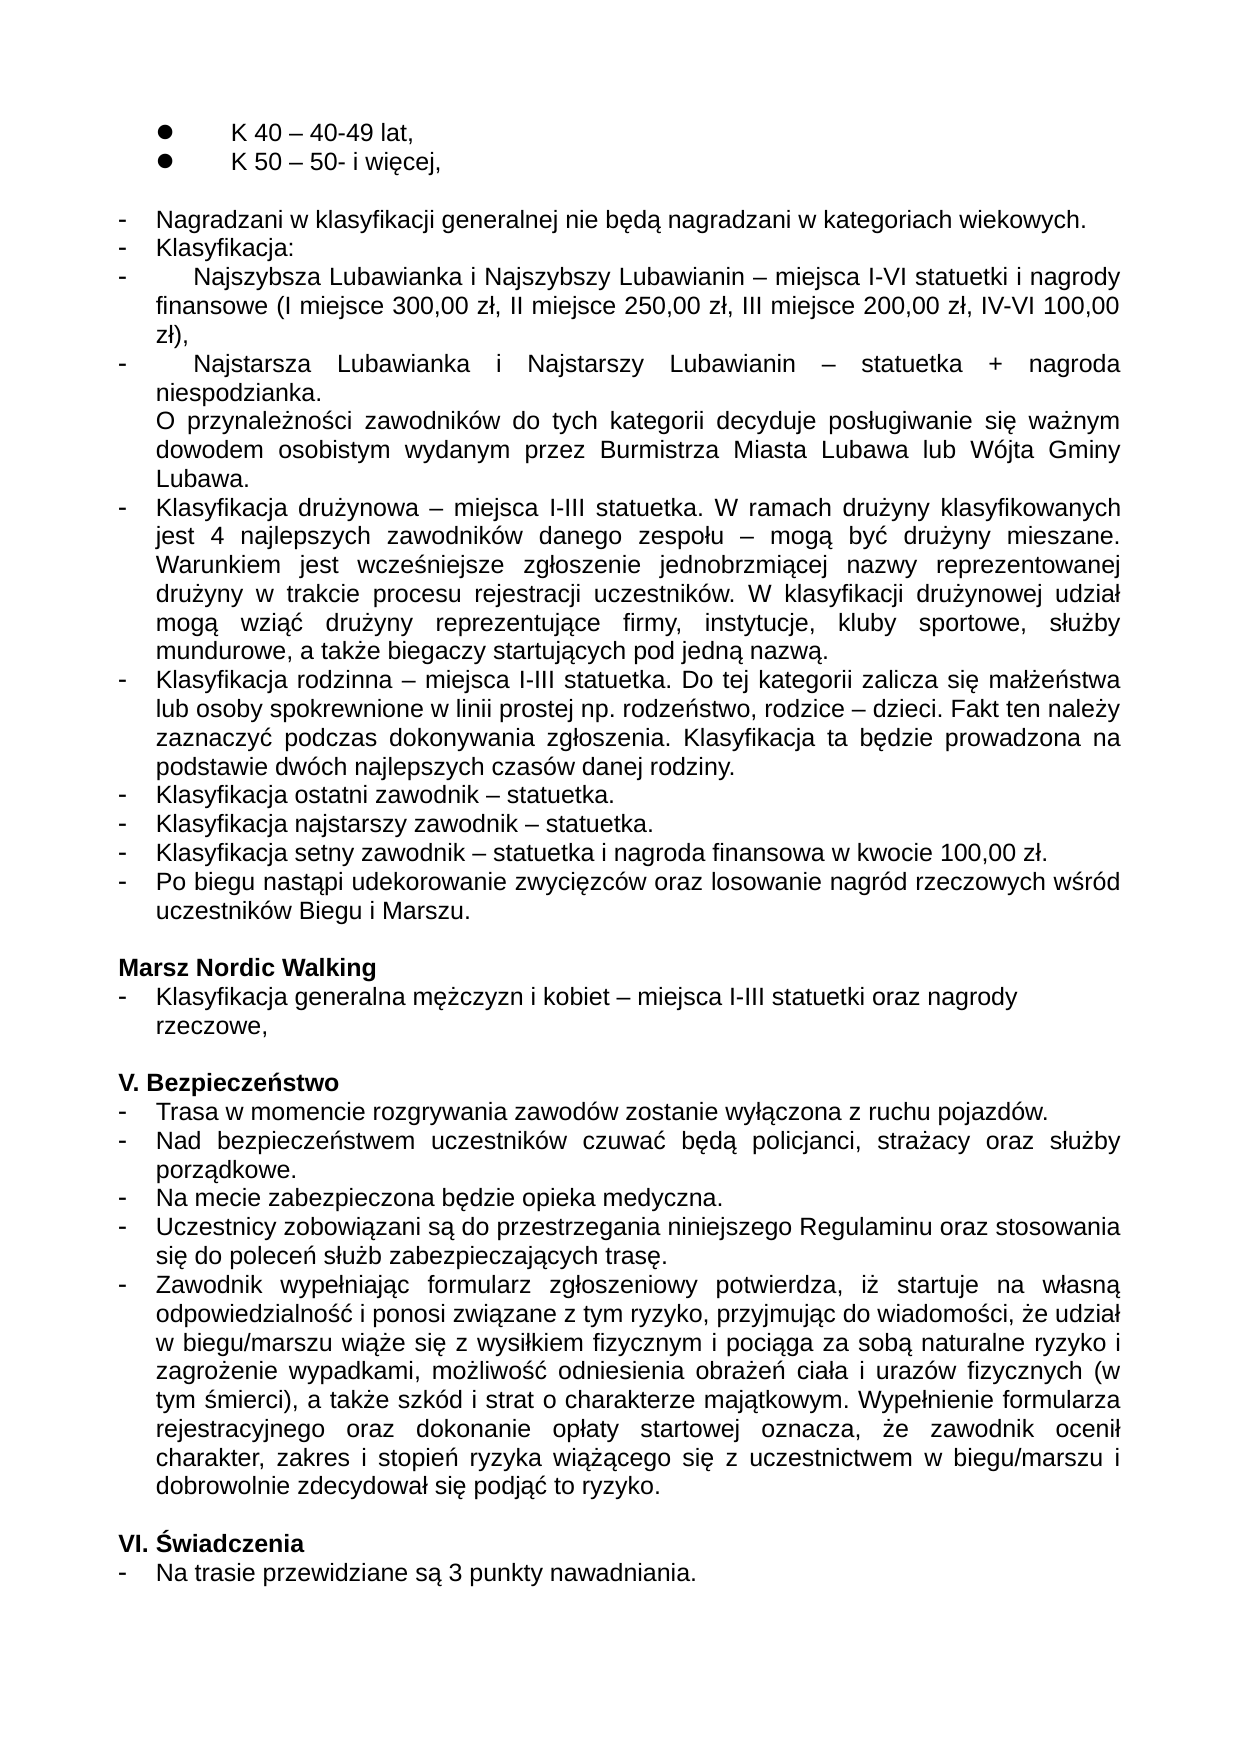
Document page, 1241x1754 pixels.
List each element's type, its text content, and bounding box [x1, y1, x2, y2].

list Nad bezpieczeństwem uczestników czuwać będą policjanci, strażacy oraz służby porządkowe. [118, 1126, 1122, 1183]
text V. Bezpieczeństwo [118, 1068, 1122, 1097]
list Na mecie zabezpieczona będzie opieka medyczna. [118, 1183, 1122, 1212]
list Zawodnik wypełniając formularz zgłoszeniowy potwierdza, iż startuje na własną odpowiedzialność i ponosi związane z tym ryzyko, przyjmując do wiadomości, że udział w biegu/marszu wiąże się z wysiłkiem fizycznym i pociąga za sobą naturalne ryzyko i zagrożenie wypadkami, możliwość odniesienia obrażeń ciała i urazów fizycznych (w tym śmierci), a także szkód i strat o charakterze majątkowym. Wypełnienie formularza rejestracyjnego oraz dokonanie opłaty startowej oznacza, że zawodnik ocenił charakter, zakres i stopień ryzyka wiążącego się z uczestnictwem w biegu/marszu i dobrowolnie zdecydował się podjąć to ryzyko. [118, 1270, 1122, 1500]
list Klasyfikacja najstarszy zawodnik – statuetka. [118, 809, 1122, 838]
list Na trasie przewidziane są 3 punkty nawadniania. [118, 1557, 1122, 1586]
list Nagradzani w klasyfikacji generalnej nie będą nagradzani w kategoriach wiekowych. [118, 204, 1122, 233]
text O przynależności zawodników do tych kategorii decyduje posługiwanie się ważnym dowodem osobistym wydanym przez Burmistrza Miasta Lubawa lub Wójta Gminy Lubawa. [118, 406, 1122, 492]
list Klasyfikacja drużynowa – miejsca I-III statuetka. W ramach drużyny klasyfikowanych jest 4 najlepszych zawodników danego zespołu – mogą być drużyny mieszane. Warunkiem jest wcześniejsze zgłoszenie jednobrzmiącej nazwy reprezentowanej drużyny w trakcie procesu rejestracji uczestników. W klasyfikacji drużynowej udział mogą wziąć drużyny reprezentujące firmy, instytucje, kluby sportowe, służby mundurowe, a także biegaczy startujących pod jedną nazwą. [118, 492, 1122, 665]
list Po biegu nastąpi udekorowanie zwycięzców oraz losowanie nagród rzeczowych wśród uczestników Biegu i Marszu. [118, 867, 1122, 924]
list Klasyfikacja rodzinna – miejsca I-III statuetka. Do tej kategorii zalicza się małżeństwa lub osoby spokrewnione w linii prostej np. rodzeństwo, rodzice – dzieci. Fakt ten należy zaznaczyć podczas dokonywania zgłoszenia. Klasyfikacja ta będzie prowadzona na podstawie dwóch najlepszych czasów danej rodziny. [118, 665, 1122, 780]
list K 50 – 50- i więcej, [156, 147, 1122, 176]
text VI. Świadczenia [118, 1529, 1122, 1557]
list Uczestnicy zobowiązani są do przestrzegania niniejszego Regulaminu oraz stosowania się do poleceń służb zabezpieczających trasę. [118, 1212, 1122, 1270]
list Najszybsza Lubawianka i Najszybszy Lubawianin – miejsca I-VI statuetki i nagrody finansowe (I miejsce 300,00 zł, II miejsce 250,00 zł, III miejsce 200,00 zł, IV-VI 100,00 zł), [118, 262, 1122, 349]
list Trasa w momencie rozgrywania zawodów zostanie wyłączona z ruchu pojazdów. [118, 1097, 1122, 1126]
text Marsz Nordic Walking [118, 953, 1122, 982]
list Klasyfikacja ostatni zawodnik – statuetka. [118, 780, 1122, 809]
list Klasyfikacja setny zawodnik – statuetka i nagroda finansowa w kwocie 100,00 zł. [118, 838, 1122, 867]
list Klasyfikacja: [118, 233, 1122, 262]
list Klasyfikacja generalna mężczyzn i kobiet – miejsca I-III statuetki oraz nagrody rzeczowe, [118, 982, 1122, 1039]
list Najstarsza Lubawianka i Najstarszy Lubawianin – statuetka + nagroda niespodzianka. [118, 349, 1122, 406]
list K 40 – 40-49 lat, [156, 118, 1122, 147]
